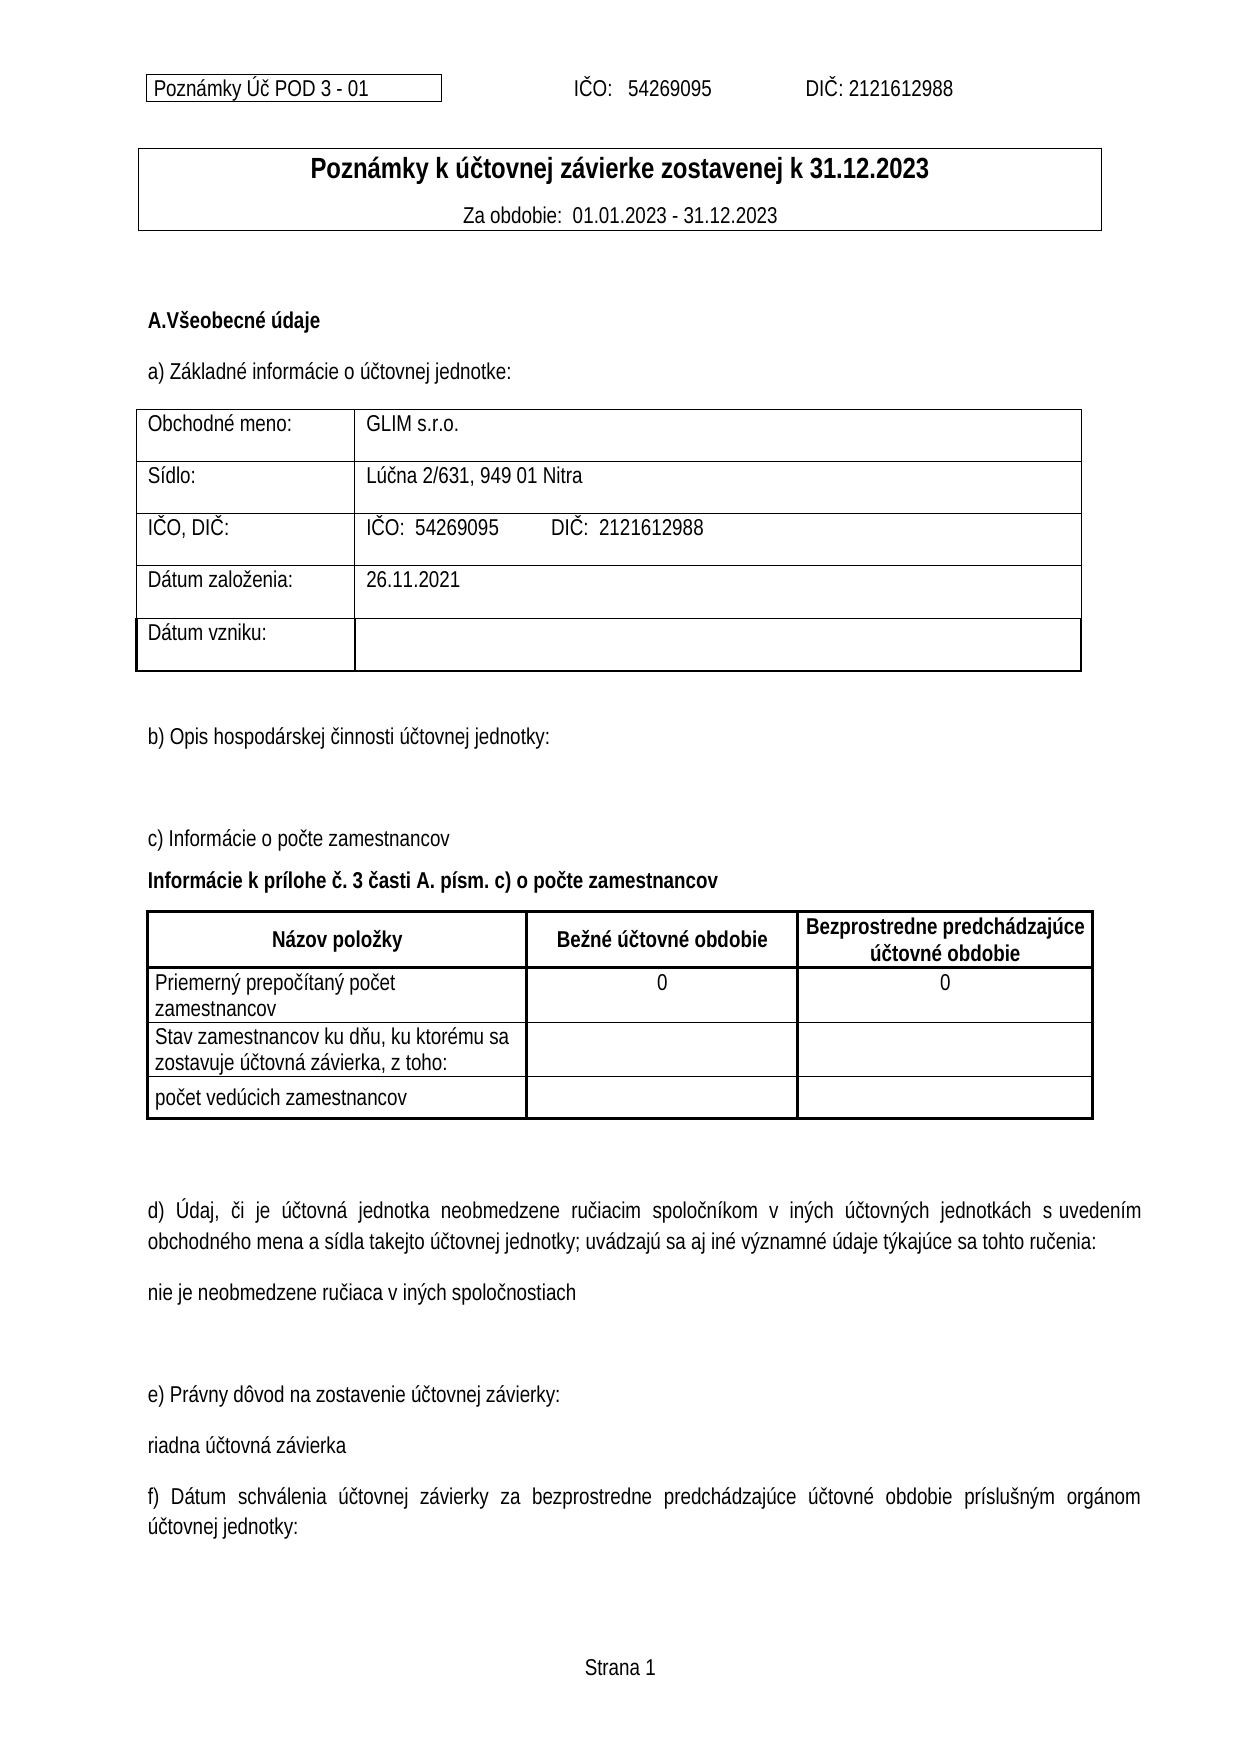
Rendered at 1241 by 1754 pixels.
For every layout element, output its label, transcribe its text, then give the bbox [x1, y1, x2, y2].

text Informácie k prílohe č. 3 časti A. písm. c) o počte zamestnancov [148, 867, 1092, 894]
table_cell GLIM s.r.o. [355, 410, 1081, 461]
table_cell [799, 1023, 1091, 1076]
table_cell [528, 1023, 796, 1076]
table_cell Dátum založenia: [137, 566, 354, 617]
text riadna účtovná závierka [148, 1432, 1141, 1458]
text f) Dátum schválenia účtovnej závierky za bezprostredne predchádzajúce účtovné obdobie príslušným orgánom účtovnej jednotky: [148, 1483, 1141, 1539]
table_cell IČO, DIČ: [137, 514, 354, 565]
table_header Názov položky [149, 913, 525, 966]
table_cell počet vedúcich zamestnancov [149, 1077, 525, 1117]
text b) Opis hospodárskej činnosti účtovnej jednotky: [148, 723, 1092, 749]
table_cell Obchodné meno: [137, 410, 354, 461]
table_cell IČO: 54269095 DIČ: 2121612988 [355, 514, 1081, 565]
table_header Bežné účtovné obdobie [528, 913, 796, 966]
table_cell [528, 1077, 796, 1117]
table_cell Priemerný prepočítaný počet zamestnancov [149, 969, 525, 1022]
table_header a) Základné informácie o účtovnej jednotke: [136, 358, 1081, 409]
text Za obdobie: 01.01.2023 - 31.12.2023 [139, 199, 1101, 230]
text Poznámky k účtovnej závierke zostavenej k 31.12.2023 [139, 149, 1101, 184]
table_cell Stav zamestnancov ku dňu, ku ktorému sa zostavuje účtovná závierka, z toho: [149, 1023, 525, 1076]
table_cell [799, 1077, 1091, 1117]
table_cell Sídlo: [137, 462, 354, 513]
table_cell 26.11.2021 [355, 566, 1081, 617]
table_header Bezprostredne predchádzajúce účtovné obdobie [799, 913, 1091, 966]
table_cell 0 [799, 969, 1091, 1022]
text e) Právny dôvod na zostavenie účtovnej závierky: [148, 1381, 1141, 1407]
table_cell 0 [528, 969, 796, 1022]
text c) Informácie o počte zamestnancov [148, 825, 1092, 851]
text nie je neobmedzene ručiaca v iných spoločnostiach [148, 1279, 1141, 1305]
table_cell Dátum vzniku: [138, 619, 354, 669]
text A.Všeobecné údaje [148, 307, 1092, 333]
table_cell Lúčna 2/631, 949 01 Nitra [355, 462, 1081, 513]
table_cell [356, 619, 1080, 669]
text d) Údaj, či je účtovná jednotka neobmedzene ručiacim spoločníkom v iných účtovných jednotkách s uvedením obchodného mena a sídla takejto účtovnej jednotky; uvádzajú sa aj iné významné údaje týkajúce sa tohto ručenia: [148, 1197, 1141, 1254]
